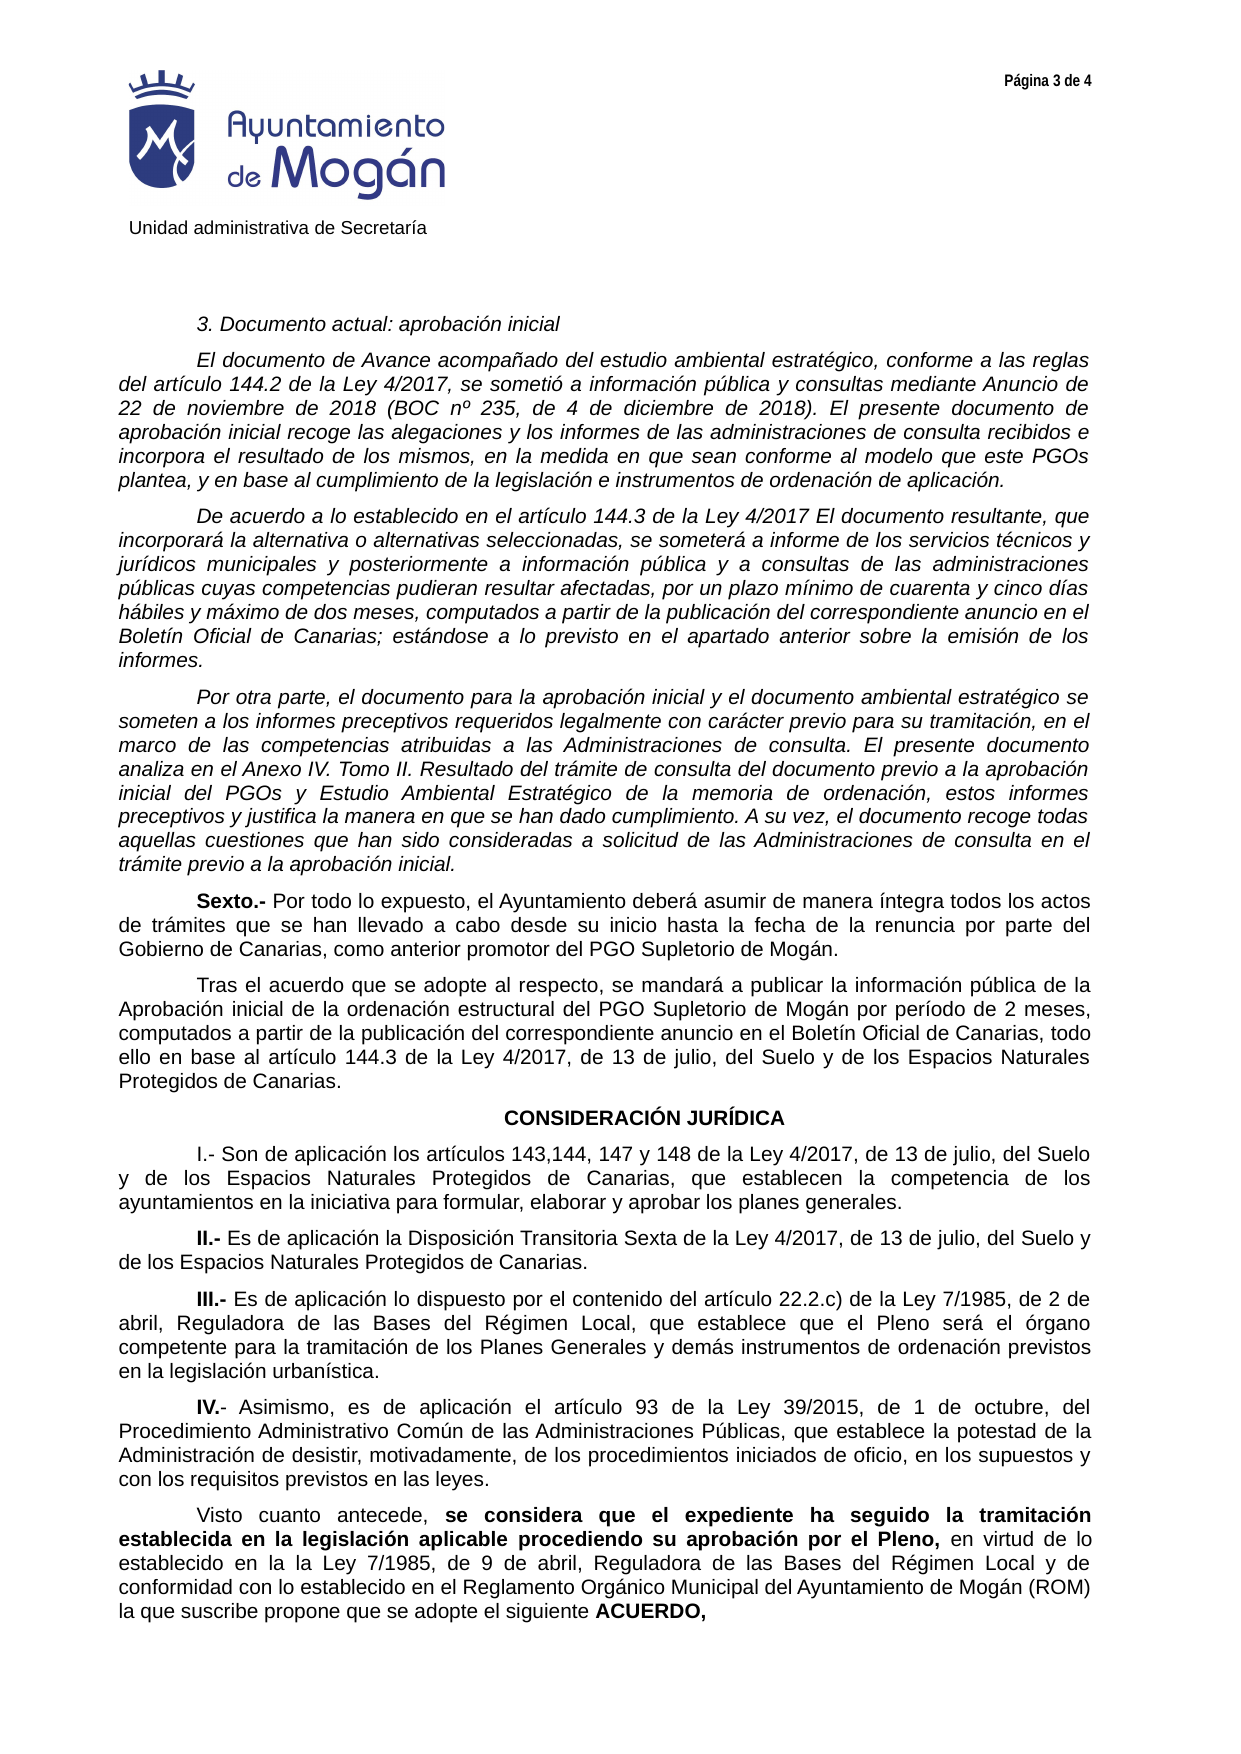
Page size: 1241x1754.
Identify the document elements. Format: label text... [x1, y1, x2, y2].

text I.- Son de aplicación los artículos 143,144, 147 y 148 de la Ley 4/2017, de 13 de julio, del Suelo y de los Espacios Naturales Protegidos de Canarias, que establecen la competencia de los ayuntamientos en la iniciativa para formular, elaborar y aprobar los planes generales. [118, 1142, 1092, 1214]
text CONSIDERACIÓN JURÍDICA [118, 1105, 1092, 1129]
text Visto cuanto antecede, se considera que el expediente ha seguido la tramitación establecida en la legislación aplicable procediendo su aprobación por el Pleno, en virtud de lo establecido en la la Ley 7/1985, de 9 de abril, Reguladora de las Bases del Régimen Local y de conformidad con lo establecido en el Reglamento Orgánico Municipal del Ayuntamiento de Mogán (ROM) la que suscribe propone que se adopte el siguiente ACUERDO, [118, 1503, 1092, 1623]
text Tras el acuerdo que se adopte al respecto, se mandará a publicar la información pública de la Aprobación inicial de la ordenación estructural del PGO Supletorio de Mogán por período de 2 meses, computados a partir de la publicación del correspondiente anuncio en el Boletín Oficial de Canarias, todo ello en base al artículo 144.3 de la Ley 4/2017, de 13 de julio, del Suelo y de los Espacios Naturales Protegidos de Canarias. [118, 973, 1092, 1093]
text III.- Es de aplicación lo dispuesto por el contenido del artículo 22.2.c) de la Ley 7/1985, de 2 de abril, Reguladora de las Bases del Régimen Local, que establece que el Pleno será el órgano competente para la tramitación de los Planes Generales y demás instrumentos de ordenación previstos en la legislación urbanística. [118, 1287, 1092, 1382]
text Sexto.- Por todo lo expuesto, el Ayuntamiento deberá asumir de manera íntegra todos los actos de trámites que se han llevado a cabo desde su inicio hasta la fecha de la renuncia por parte del Gobierno de Canarias, como anterior promotor del PGO Supletorio de Mogán. [118, 889, 1092, 961]
text 3. Documento actual: aprobación inicial [118, 312, 1092, 336]
text El documento de Avance acompañado del estudio ambiental estratégico, conforme a las reglas del artículo 144.2 de la Ley 4/2017, se sometió a información pública y consultas mediante Anuncio de 22 de noviembre de 2018 (BOC nº 235, de 4 de diciembre de 2018). El presente documento de aprobación inicial recoge las alegaciones y los informes de las administraciones de consulta recibidos e incorpora el resultado de los mismos, en la medida en que sean conforme al modelo que este PGOs plantea, y en base al cumplimiento de la legislación e instrumentos de ordenación de aplicación. [118, 348, 1092, 492]
picture [128, 70, 445, 206]
text II.- Es de aplicación la Disposición Transitoria Sexta de la Ley 4/2017, de 13 de julio, del Suelo y de los Espacios Naturales Protegidos de Canarias. [118, 1226, 1092, 1274]
text Por otra parte, el documento para la aprobación inicial y el documento ambiental estratégico se someten a los informes preceptivos requeridos legalmente con carácter previo para su tramitación, en el marco de las competencias atribuidas a las Administraciones de consulta. El presente documento analiza en el Anexo IV. Tomo II. Resultado del trámite de consulta del documento previo a la aprobación inicial del PGOs y Estudio Ambiental Estratégico de la memoria de ordenación, estos informes preceptivos y justifica la manera en que se han dado cumplimiento. A su vez, el documento recoge todas aquellas cuestiones que han sido consideradas a solicitud de las Administraciones de consulta en el trámite previo a la aprobación inicial. [118, 684, 1092, 876]
text De acuerdo a lo establecido en el artículo 144.3 de la Ley 4/2017 El documento resultante, que incorporará la alternativa o alternativas seleccionadas, se someterá a informe de los servicios técnicos y jurídicos municipales y posteriormente a información pública y a consultas de las administraciones públicas cuyas competencias pudieran resultar afectadas, por un plazo mínimo de cuarenta y cinco días hábiles y máximo de dos meses, computados a partir de la publicación del correspondiente anuncio en el Boletín Oficial de Canarias; estándose a lo previsto en el apartado anterior sobre la emisión de los informes. [118, 504, 1092, 672]
text IV.- Asimismo, es de aplicación el artículo 93 de la Ley 39/2015, de 1 de octubre, del Procedimiento Administrativo Común de las Administraciones Públicas, que establece la potestad de la Administración de desistir, motivadamente, de los procedimientos iniciados de oficio, en los supuestos y con los requisitos previstos en las leyes. [118, 1395, 1092, 1491]
